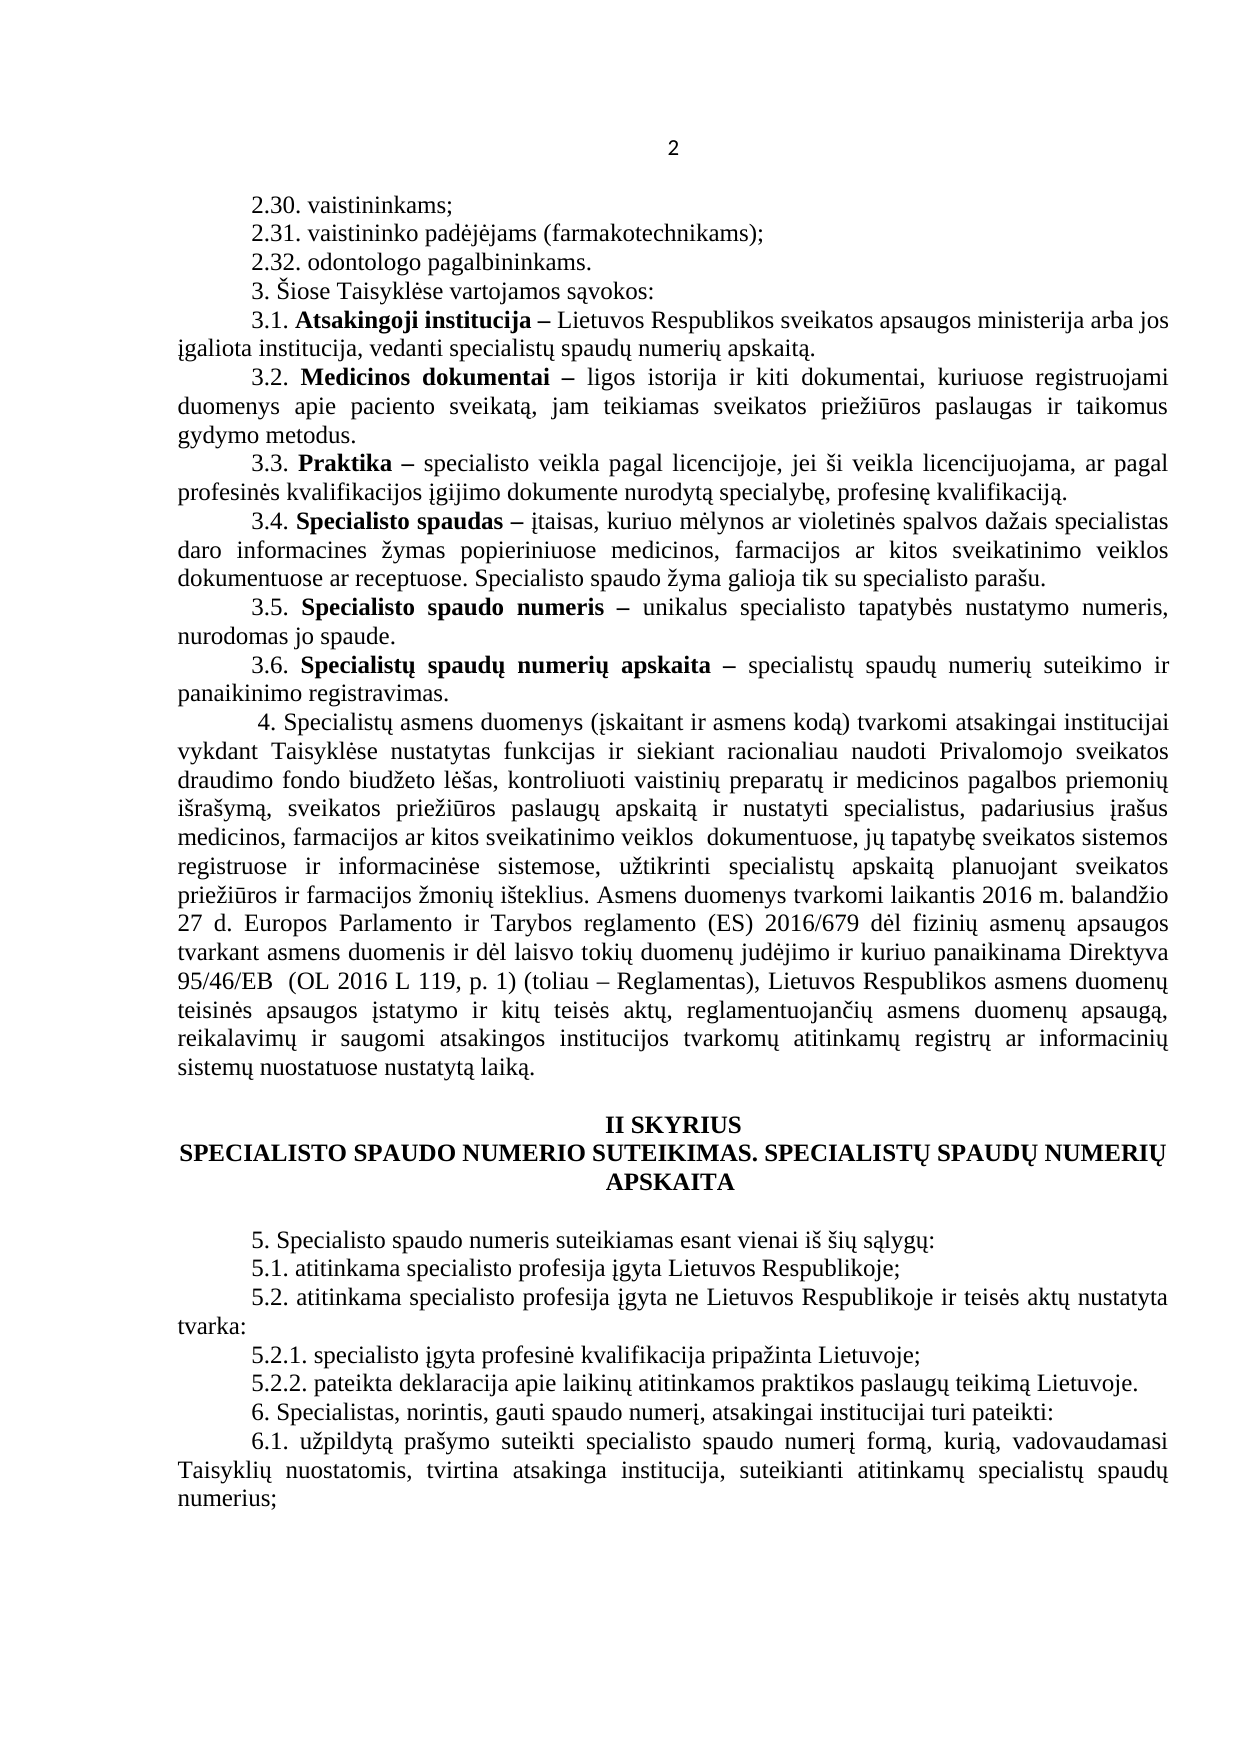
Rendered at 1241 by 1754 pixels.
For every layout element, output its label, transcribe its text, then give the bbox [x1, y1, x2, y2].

text 6.1. užpildytą prašymo suteikti specialisto spaudo numerį formą, kurią, vadovaudamasi Taisyklių nuostatomis, tvirtina atsakinga institucija, suteikianti atitinkamų specialistų spaudų numerius; [177, 1426, 1169, 1512]
text 6. Specialistas, norintis, gauti spaudo numerį, atsakingai institucijai turi pateikti: [177, 1397, 1169, 1426]
text 2.31. vaistininko padėjėjams (farmakotechnikams); [177, 218, 1169, 247]
text SPECIALISTO SPAUDO NUMERIO SUTEIKIMAS. SPECIALISTŲ SPAUDŲ NUMERIŲ APSKAITA [177, 1138, 1169, 1196]
text 3.6. Specialistų spaudų numerių apskaita – specialistų spaudų numerių suteikimo ir panaikinimo registravimas. [177, 650, 1169, 707]
text 3.2. Medicinos dokumentai – ligos istorija ir kiti dokumentai, kuriuose registruojami duomenys apie paciento sveikatą, jam teikiamas sveikatos priežiūros paslaugas ir taikomus gydymo metodus. [177, 362, 1169, 448]
text 3.1. Atsakingoji institucija – Lietuvos Respublikos sveikatos apsaugos ministerija arba jos įgaliota institucija, vedanti specialistų spaudų numerių apskaitą. [177, 305, 1169, 362]
text 3. Šiose Taisyklėse vartojamos sąvokos: [177, 276, 1169, 305]
text 2.30. vaistininkams; [177, 190, 1169, 218]
text 5.2.2. pateikta deklaracija apie laikinų atitinkamos praktikos paslaugų teikimą Lietuvoje. [177, 1368, 1169, 1397]
text 3.5. Specialisto spaudo numeris – unikalus specialisto tapatybės nustatymo numeris, nurodomas jo spaude. [177, 592, 1169, 650]
text 2.32. odontologo pagalbininkams. [177, 247, 1169, 276]
text 5. Specialisto spaudo numeris suteikiamas esant vienai iš šių sąlygų: [177, 1225, 1169, 1253]
text 3.4. Specialisto spaudas – įtaisas, kuriuo mėlynos ar violetinės spalvos dažais specialistas daro informacines žymas popieriniuose medicinos, farmacijos ar kitos sveikatinimo veiklos dokumentuose ar receptuose. Specialisto spaudo žyma galioja tik su specialisto parašu. [177, 506, 1169, 592]
text 5.1. atitinkama specialisto profesija įgyta Lietuvos Respublikoje; [177, 1253, 1169, 1282]
text II SKYRIUS [177, 1110, 1169, 1138]
text 5.2.1. specialisto įgyta profesinė kvalifikacija pripažinta Lietuvoje; [177, 1340, 1169, 1368]
text 4. Specialistų asmens duomenys (įskaitant ir asmens kodą) tvarkomi atsakingai institucijai vykdant Taisyklėse nustatytas funkcijas ir siekiant racionaliau naudoti Privalomojo sveikatos draudimo fondo biudžeto lėšas, kontroliuoti vaistinių preparatų ir medicinos pagalbos priemonių išrašymą, sveikatos priežiūros paslaugų apskaitą ir nustatyti specialistus, padariusius įrašus medicinos, farmacijos ar kitos sveikatinimo veiklos dokumentuose, jų tapatybę sveikatos sistemos registruose ir informacinėse sistemose, užtikrinti specialistų apskaitą planuojant sveikatos priežiūros ir farmacijos žmonių išteklius. Asmens duomenys tvarkomi laikantis 2016 m. balandžio 27 d. Europos Parlamento ir Tarybos reglamento (ES) 2016/679 dėl fizinių asmenų apsaugos tvarkant asmens duomenis ir dėl laisvo tokių duomenų judėjimo ir kuriuo panaikinama Direktyva 95/46/EB (OL 2016 L 119, p. 1) (toliau – Reglamentas), Lietuvos Respublikos asmens duomenų teisinės apsaugos įstatymo ir kitų teisės aktų, reglamentuojančių asmens duomenų apsaugą, reikalavimų ir saugomi atsakingos institucijos tvarkomų atitinkamų registrų ar informacinių sistemų nuostatuose nustatytą laiką. [177, 707, 1169, 1081]
text 3.3. Praktika – specialisto veikla pagal licencijoje, jei ši veikla licencijuojama, ar pagal profesinės kvalifikacijos įgijimo dokumente nurodytą specialybę, profesinę kvalifikaciją. [177, 448, 1169, 506]
text 5.2. atitinkama specialisto profesija įgyta ne Lietuvos Respublikoje ir teisės aktų nustatyta tvarka: [177, 1282, 1169, 1340]
